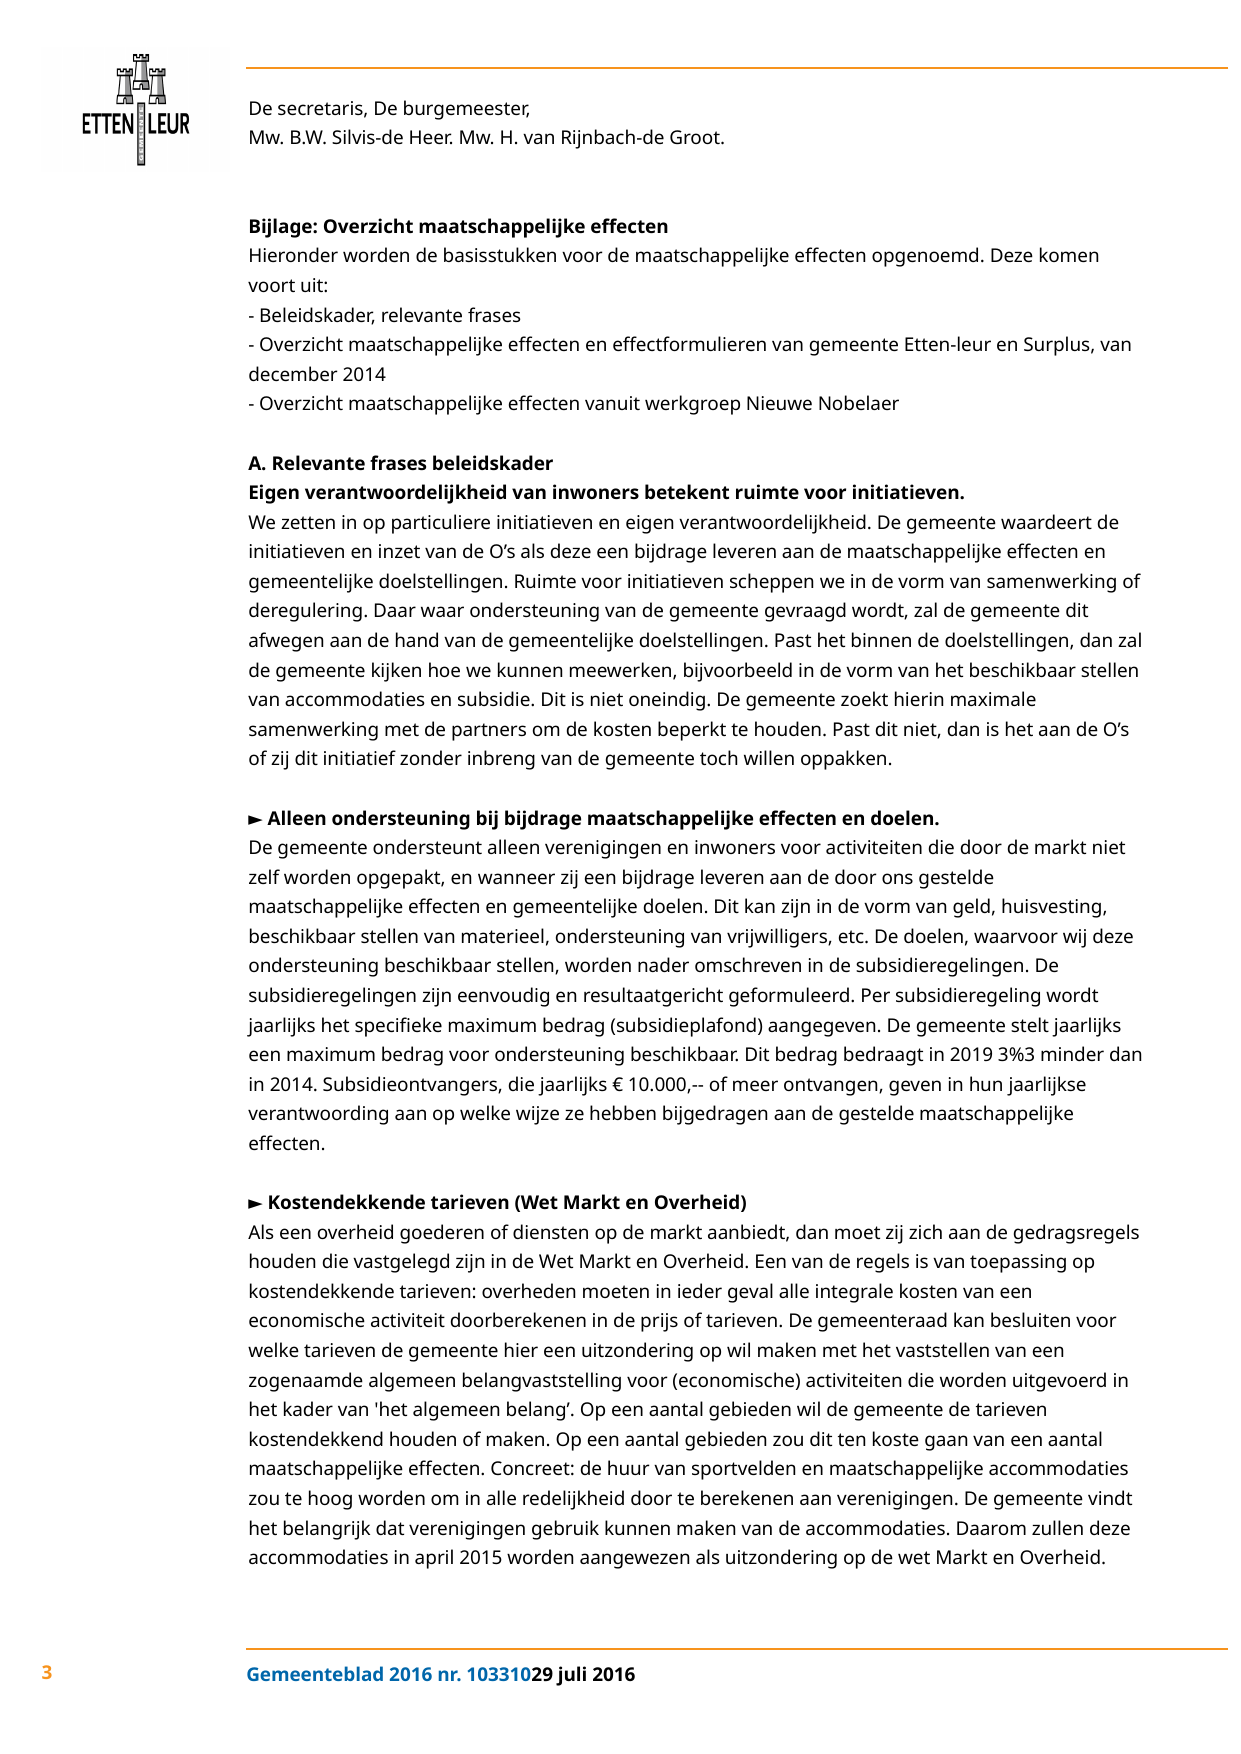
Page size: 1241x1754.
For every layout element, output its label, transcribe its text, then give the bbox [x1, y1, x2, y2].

text Als een overheid goederen of diensten op de markt aanbiedt, dan moet zij zich aan de gedragsregels [248, 1219, 1152, 1245]
text ► Kostendekkende tarieven (Wet Markt en Overheid) [248, 1189, 1152, 1215]
text jaarlijks het specifieke maximum bedrag (subsidieplafond) aangegeven. De gemeente stelt jaarlijks [248, 1012, 1152, 1038]
text Mw. B.W. Silvis-de Heer. Mw. H. van Rijnbach-de Groot. [248, 124, 1152, 150]
text De secretaris, De burgemeester, [248, 95, 1152, 121]
text subsidieregelingen zijn eenvoudig en resultaatgericht geformuleerd. Per subsidieregeling wordt [248, 982, 1152, 1008]
text deregulering. Daar waar ondersteuning van de gemeente gevraagd wordt, zal de gemeente dit [248, 598, 1152, 623]
text gemeentelijke doelstellingen. Ruimte voor initiatieven scheppen we in de vorm van samenwerking of [248, 568, 1152, 594]
text initiatieven en inzet van de O’s als deze een bijdrage leveren aan de maatschappelijke effecten en [248, 538, 1152, 564]
text - Overzicht maatschappelijke effecten en effectformulieren van gemeente Etten-leur en Surplus, van december 2014 [248, 331, 1152, 387]
text De gemeente ondersteunt alleen verenigingen en inwoners voor activiteiten die door de markt niet [248, 834, 1152, 860]
text - Beleidskader, relevante frases [248, 302, 1152, 328]
text effecten. [248, 1130, 1152, 1156]
text Bijlage: Overzicht maatschappelijke effecten [248, 213, 1152, 239]
text kostendekkend houden of maken. Op een aantal gebieden zou dit ten koste gaan van een aantal [248, 1426, 1152, 1452]
text het belangrijk dat verenigingen gebruik kunnen maken van de accommodaties. Daarom zullen deze [248, 1515, 1152, 1541]
text ondersteuning beschikbaar stellen, worden nader omschreven in de subsidieregelingen. De [248, 953, 1152, 978]
text economische activiteit doorberekenen in de prijs of tarieven. De gemeenteraad kan besluiten voor [248, 1308, 1152, 1333]
text ► Alleen ondersteuning bij bijdrage maatschappelijke effecten en doelen. [248, 805, 1152, 831]
text maatschappelijke effecten en gemeentelijke doelen. Dit kan zijn in de vorm van geld, huisvesting, [248, 893, 1152, 919]
text - Overzicht maatschappelijke effecten vanuit werkgroep Nieuwe Nobelaer [248, 391, 1152, 416]
text zogenaamde algemeen belangvaststelling voor (economische) activiteiten die worden uitgevoerd in [248, 1367, 1152, 1393]
text We zetten in op particuliere initiatieven en eigen verantwoordelijkheid. De gemeente waardeert de [248, 509, 1152, 535]
text houden die vastgelegd zijn in de Wet Markt en Overheid. Een van de regels is van toepassing op [248, 1248, 1152, 1274]
text zou te hoog worden om in alle redelijkheid door te berekenen aan verenigingen. De gemeente vindt [248, 1485, 1152, 1511]
text samenwerking met de partners om de kosten beperkt te houden. Past dit niet, dan is het aan de O’s [248, 716, 1152, 742]
text welke tarieven de gemeente hier een uitzondering op wil maken met het vaststellen van een [248, 1337, 1152, 1363]
text afwegen aan de hand van de gemeentelijke doelstellingen. Past het binnen de doelstellingen, dan zal [248, 627, 1152, 653]
text verantwoording aan op welke wijze ze hebben bijgedragen aan de gestelde maatschappelijke [248, 1101, 1152, 1126]
text of zij dit initiatief zonder inbreng van de gemeente toch willen oppakken. [248, 746, 1152, 771]
text Eigen verantwoordelijkheid van inwoners betekent ruimte voor initiatieven. [248, 479, 1152, 505]
text kostendekkende tarieven: overheden moeten in ieder geval alle integrale kosten van een [248, 1278, 1152, 1304]
text Hieronder worden de basisstukken voor de maatschappelijke effecten opgenoemd. Deze komen voort uit: [248, 243, 1152, 298]
text van accommodaties en subsidie. Dit is niet oneindig. De gemeente zoekt hierin maximale [248, 686, 1152, 712]
text de gemeente kijken hoe we kunnen meewerken, bijvoorbeeld in de vorm van het beschikbaar stellen [248, 657, 1152, 683]
text beschikbaar stellen van materieel, ondersteuning van vrijwilligers, etc. De doelen, waarvoor wij deze [248, 923, 1152, 949]
text A. Relevante frases beleidskader [248, 450, 1152, 476]
text een maximum bedrag voor ondersteuning beschikbaar. Dit bedrag bedraagt in 2019 3%3 minder dan [248, 1041, 1152, 1067]
text accommodaties in april 2015 worden aangewezen als uitzondering op de wet Markt en Overheid. [248, 1544, 1152, 1570]
text in 2014. Subsidieontvangers, die jaarlijks € 10.000,-- of meer ontvangen, geven in hun jaarlijkse [248, 1071, 1152, 1097]
text maatschappelijke effecten. Concreet: de huur van sportvelden en maatschappelijke accommodaties [248, 1456, 1152, 1481]
text zelf worden opgepakt, en wanneer zij een bijdrage leveren aan de door ons gestelde [248, 864, 1152, 890]
picture [41, 47, 231, 172]
text het kader van 'het algemeen belang’. Op een aantal gebieden wil de gemeente de tarieven [248, 1396, 1152, 1422]
